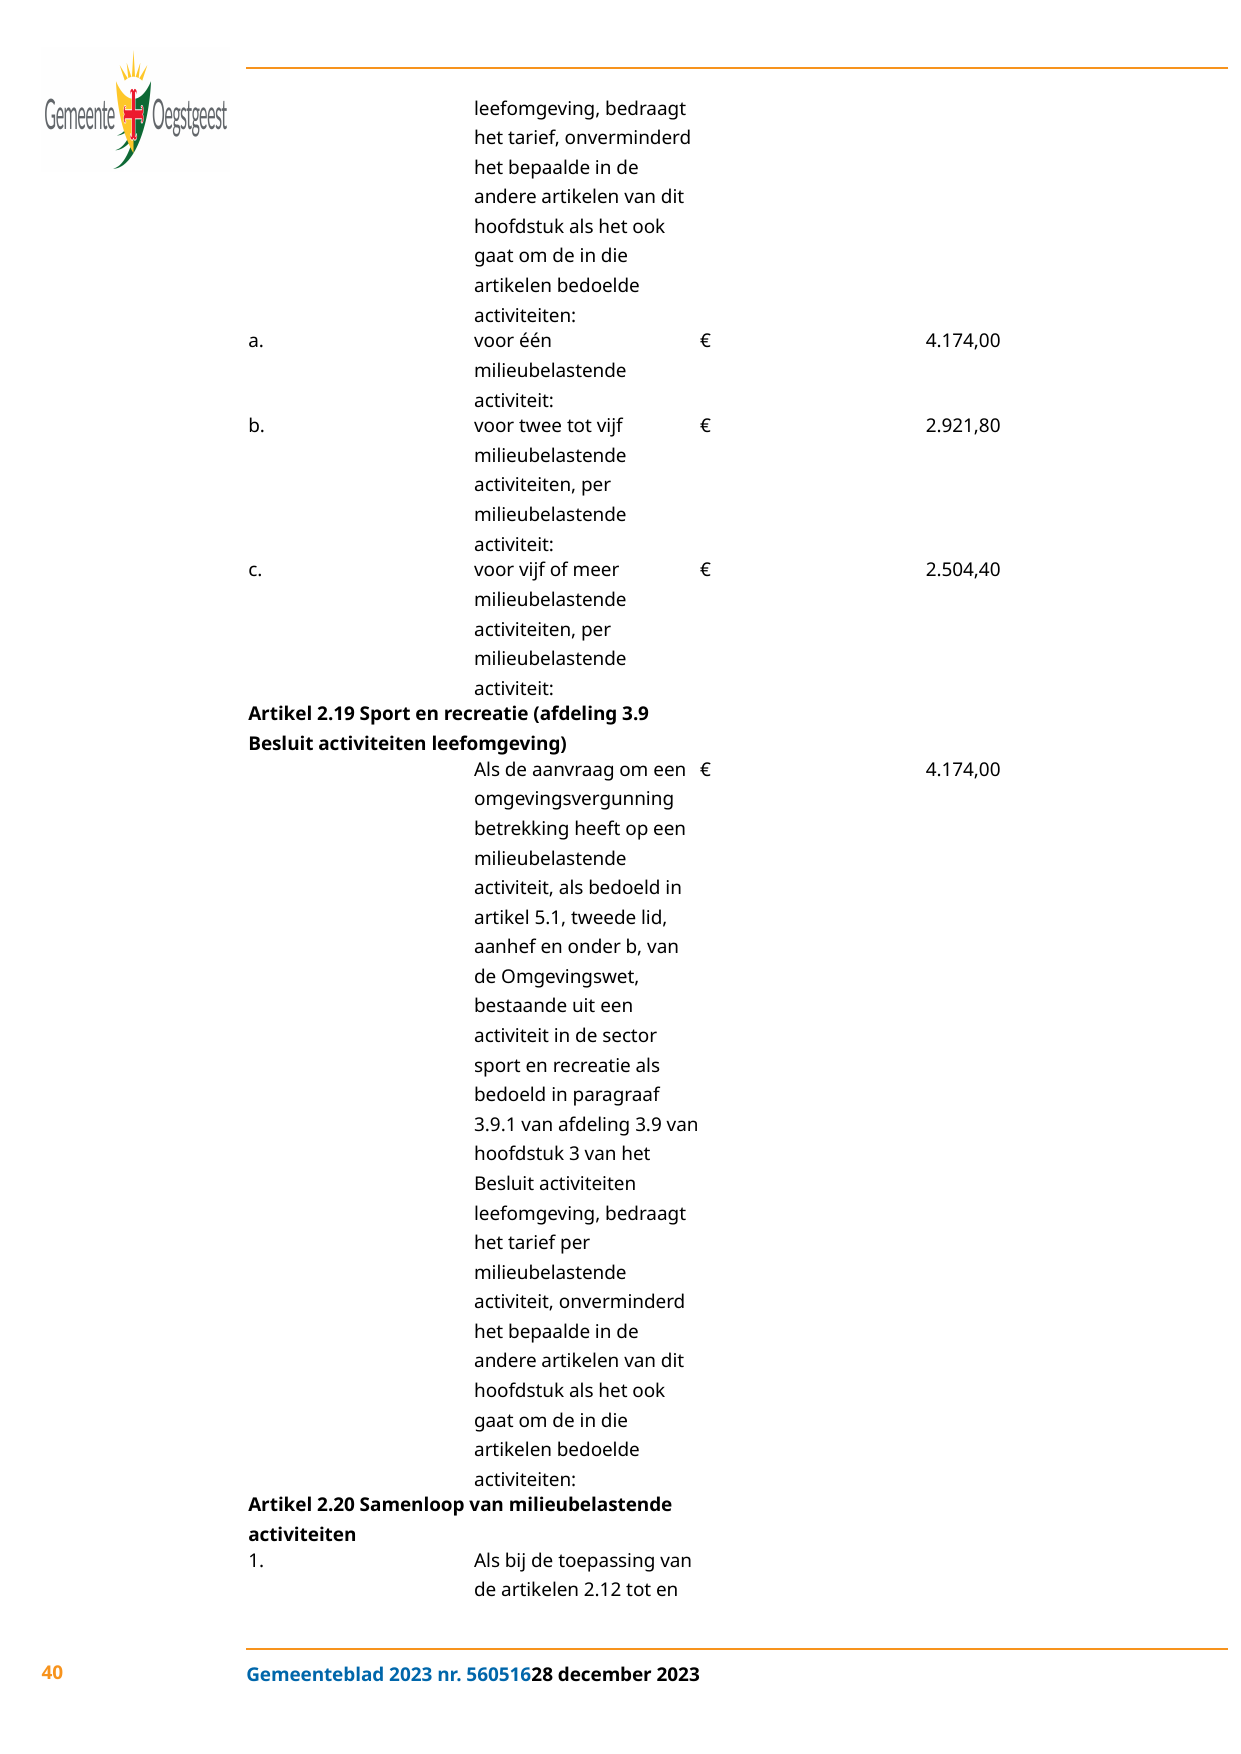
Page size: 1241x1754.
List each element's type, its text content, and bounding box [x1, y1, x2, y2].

table_cell voor twee tot vijf milieubelastende activiteiten, per milieubelastende activiteit: [474, 413, 700, 557]
table_cell € [700, 413, 926, 557]
table_cell € [700, 756, 926, 1492]
table_cell voor één milieubelastende activiteit: [474, 328, 700, 412]
table_cell Artikel 2.19 Sport en recreatie (afdeling 3.9 Besluit activiteiten leefomgeving) [248, 701, 700, 756]
table_cell c. [248, 557, 474, 701]
table_cell € [700, 328, 926, 412]
table_cell [926, 1547, 1152, 1602]
table_cell [700, 1492, 926, 1547]
table_cell 2.921,80 [926, 413, 1152, 557]
table_cell Artikel 2.20 Samenloop van milieubelastende activiteiten [248, 1492, 700, 1547]
table_cell [926, 701, 1152, 756]
table_cell 2.504,40 [926, 557, 1152, 701]
table_cell Als de aanvraag om een omgevingsvergunning betrekking heeft op een milieubelastende activiteit, als bedoeld in artikel 5.1, tweede lid, aanhef en onder b, van de Omgevingswet, bestaande uit een activiteit in de sector sport en recreatie als bedoeld in paragraaf 3.9.1 van afdeling 3.9 van hoofdstuk 3 van het Besluit activiteiten leefomgeving, bedraagt het tarief per milieubelastende activiteit, onverminderd het bepaalde in de andere artikelen van dit hoofdstuk als het ook gaat om de in die artikelen bedoelde activiteiten: [474, 756, 700, 1492]
table_cell [700, 95, 926, 328]
table_cell 4.174,00 [926, 328, 1152, 412]
table_cell voor vijf of meer milieubelastende activiteiten, per milieubelastende activiteit: [474, 557, 700, 701]
table_cell [248, 756, 474, 1492]
picture [41, 47, 231, 172]
table_cell [700, 701, 926, 756]
table_cell a. [248, 328, 474, 412]
table_cell Als bij de toepassing van de artikelen 2.12 tot en [474, 1547, 700, 1602]
table_cell 1. [248, 1547, 474, 1602]
table_cell [248, 95, 474, 328]
table_cell b. [248, 413, 474, 557]
table_cell [926, 1492, 1152, 1547]
table_cell 4.174,00 [926, 756, 1152, 1492]
table_cell [926, 95, 1152, 328]
table_cell € [700, 557, 926, 701]
table_cell [700, 1547, 926, 1602]
table_cell leefomgeving, bedraagt het tarief, onverminderd het bepaalde in de andere artikelen van dit hoofdstuk als het ook gaat om de in die artikelen bedoelde activiteiten: [474, 95, 700, 328]
